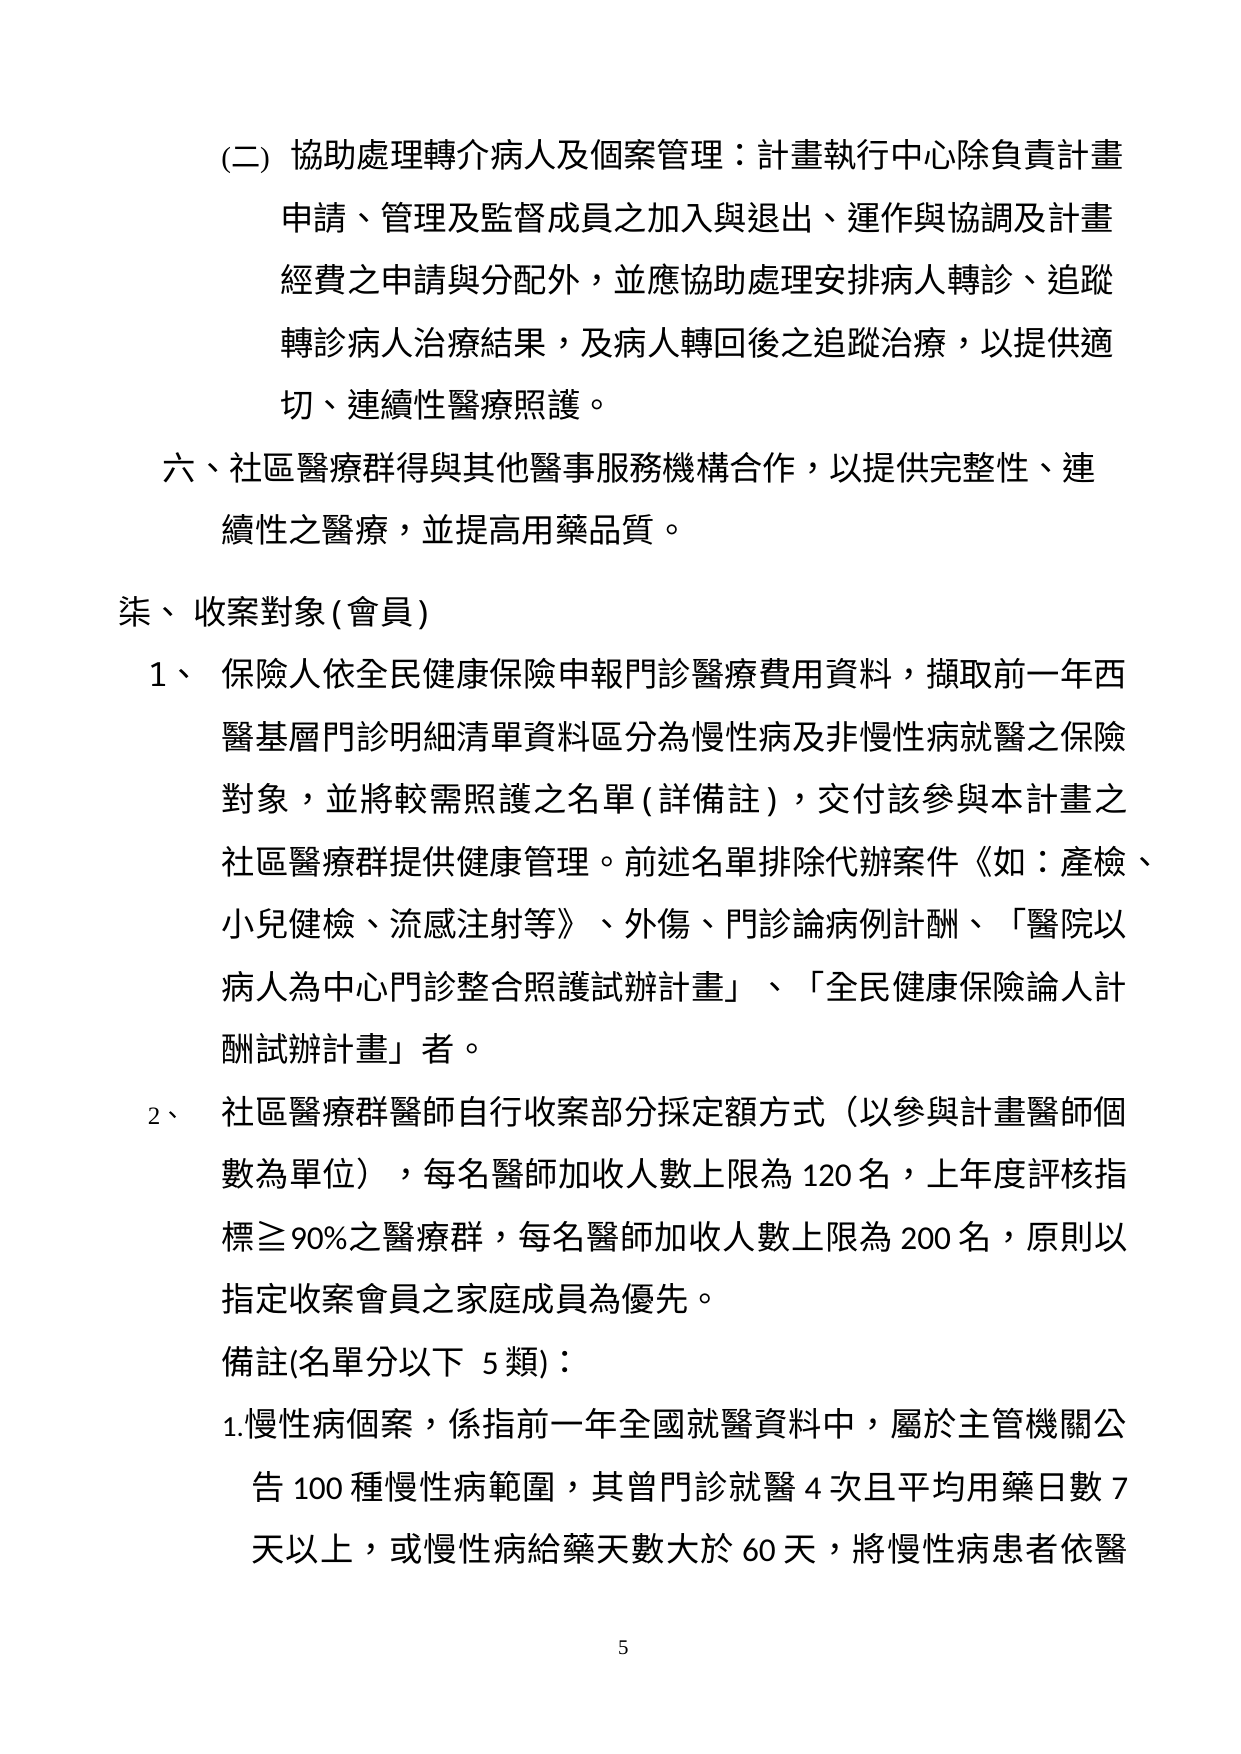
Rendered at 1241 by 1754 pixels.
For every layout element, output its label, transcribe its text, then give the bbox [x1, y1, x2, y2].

list 社區醫療群醫師自行收案部分採定額方式（以參與計畫醫師個數為單位），每名醫師加收人數上限為120名，上年度評核指標≧90%之醫療群，每名醫師加收人數上限為200名，原則以指定收案會員之家庭成員為優先。 [148, 1068, 1128, 1318]
text 六、社區醫療群得與其他醫事服務機構合作，以提供完整性、連續性之醫療，並提高用藥品質。 [162, 424, 1128, 549]
text (二) 協助處理轉介病人及個案管理：計畫執行中心除負責計畫申請、管理及監督成員之加入與退出、運作與協調及計畫經費之申請與分配外，並應協助處理安排病人轉診、追蹤轉診病人治療結果，及病人轉回後之追蹤治療，以提供適切、連續性醫療照護。 [221, 112, 1128, 424]
text 備註(名單分以下 5類)： [222, 1318, 1128, 1381]
list 保險人依全民健康保險申報門診醫療費用資料，擷取前一年西 醫基層門診明細清單資料區分為慢性病及非慢性病就醫之保險對象，並將較需照護之名單(詳備註)，交付該參與本計畫之社區醫療群提供健康管理。前述名單排除代辦案件《如：產檢、小兒健檢、流感注射等》、外傷、門診論病例計酬、「醫院以病人為中心門診整合照護試辦計畫」、「全民健康保險論人計酬試辦計畫」者。 [148, 631, 1128, 1068]
text 1.慢性病個案，係指前一年全國就醫資料中，屬於主管機關公告100種慢性病範圍，其曾門診就醫4次且平均用藥日數7天以上，或慢性病給藥天數大於60天，將慢性病患者依醫 [222, 1381, 1128, 1568]
list 收案對象(會員) [118, 568, 1128, 631]
